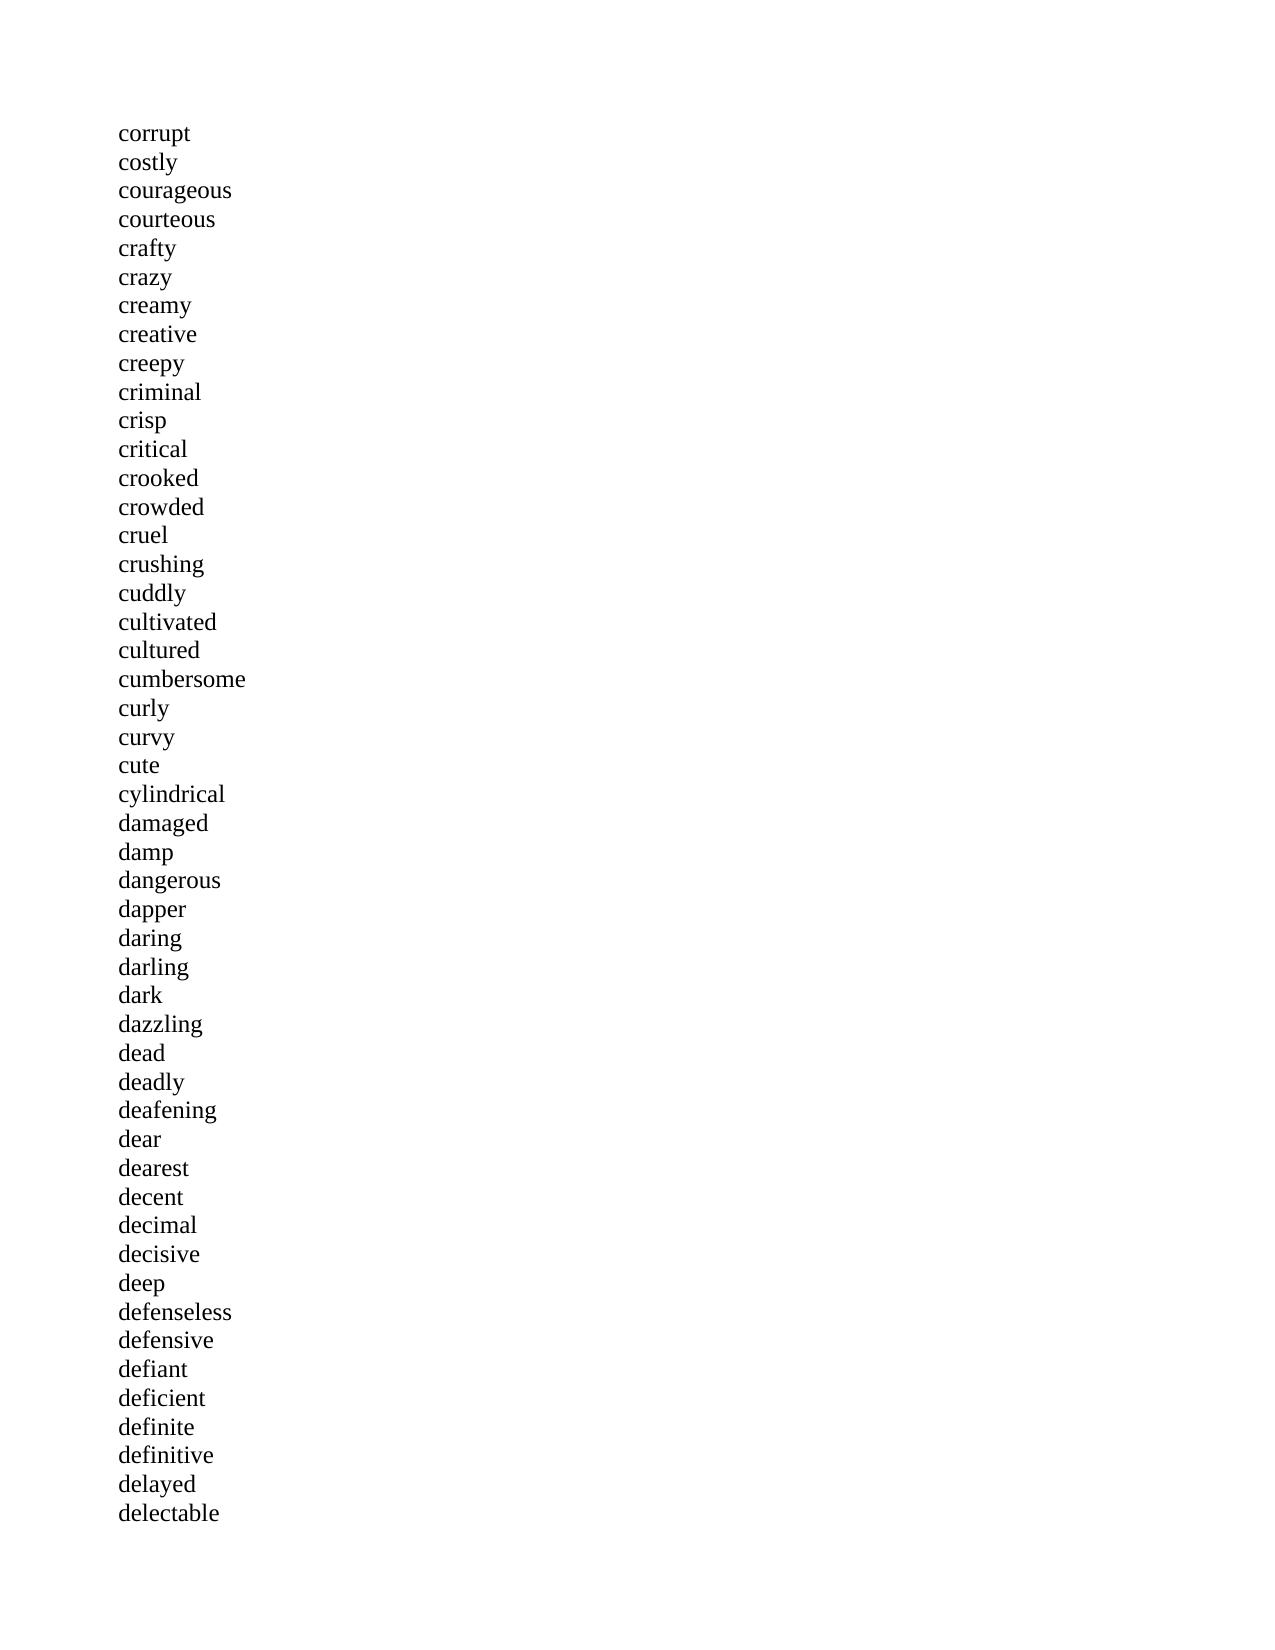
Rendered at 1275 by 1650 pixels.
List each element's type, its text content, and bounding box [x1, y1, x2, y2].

text decisive [118, 1239, 1157, 1268]
text crazy [118, 262, 1157, 291]
text cuddly [118, 578, 1157, 607]
text deficient [118, 1383, 1157, 1412]
text daring [118, 923, 1157, 952]
text crushing [118, 549, 1157, 578]
text decent [118, 1182, 1157, 1211]
text creepy [118, 348, 1157, 377]
text delayed [118, 1469, 1157, 1498]
text deep [118, 1268, 1157, 1297]
text creamy [118, 291, 1157, 319]
text dead [118, 1038, 1157, 1067]
text dapper [118, 894, 1157, 923]
text costly [118, 147, 1157, 176]
text dangerous [118, 866, 1157, 894]
text definitive [118, 1441, 1157, 1469]
text definite [118, 1412, 1157, 1441]
text corrupt [118, 118, 1157, 147]
text crooked [118, 463, 1157, 492]
text deafening [118, 1096, 1157, 1124]
text defiant [118, 1354, 1157, 1383]
text dear [118, 1124, 1157, 1153]
text darling [118, 952, 1157, 981]
text dark [118, 981, 1157, 1009]
text cumbersome [118, 664, 1157, 693]
text crafty [118, 233, 1157, 262]
text cute [118, 751, 1157, 779]
text cruel [118, 521, 1157, 549]
text dazzling [118, 1009, 1157, 1038]
text decimal [118, 1211, 1157, 1239]
text cultured [118, 636, 1157, 664]
text curvy [118, 722, 1157, 751]
text crowded [118, 492, 1157, 521]
text curly [118, 693, 1157, 722]
text cylindrical [118, 779, 1157, 808]
text criminal [118, 377, 1157, 406]
text courteous [118, 204, 1157, 233]
text damp [118, 837, 1157, 866]
text delectable [118, 1498, 1157, 1527]
text deadly [118, 1067, 1157, 1096]
text dearest [118, 1153, 1157, 1182]
text courageous [118, 176, 1157, 204]
text damaged [118, 808, 1157, 837]
text cultivated [118, 607, 1157, 636]
text critical [118, 434, 1157, 463]
text defensive [118, 1326, 1157, 1354]
text creative [118, 319, 1157, 348]
text defenseless [118, 1297, 1157, 1326]
text crisp [118, 406, 1157, 434]
